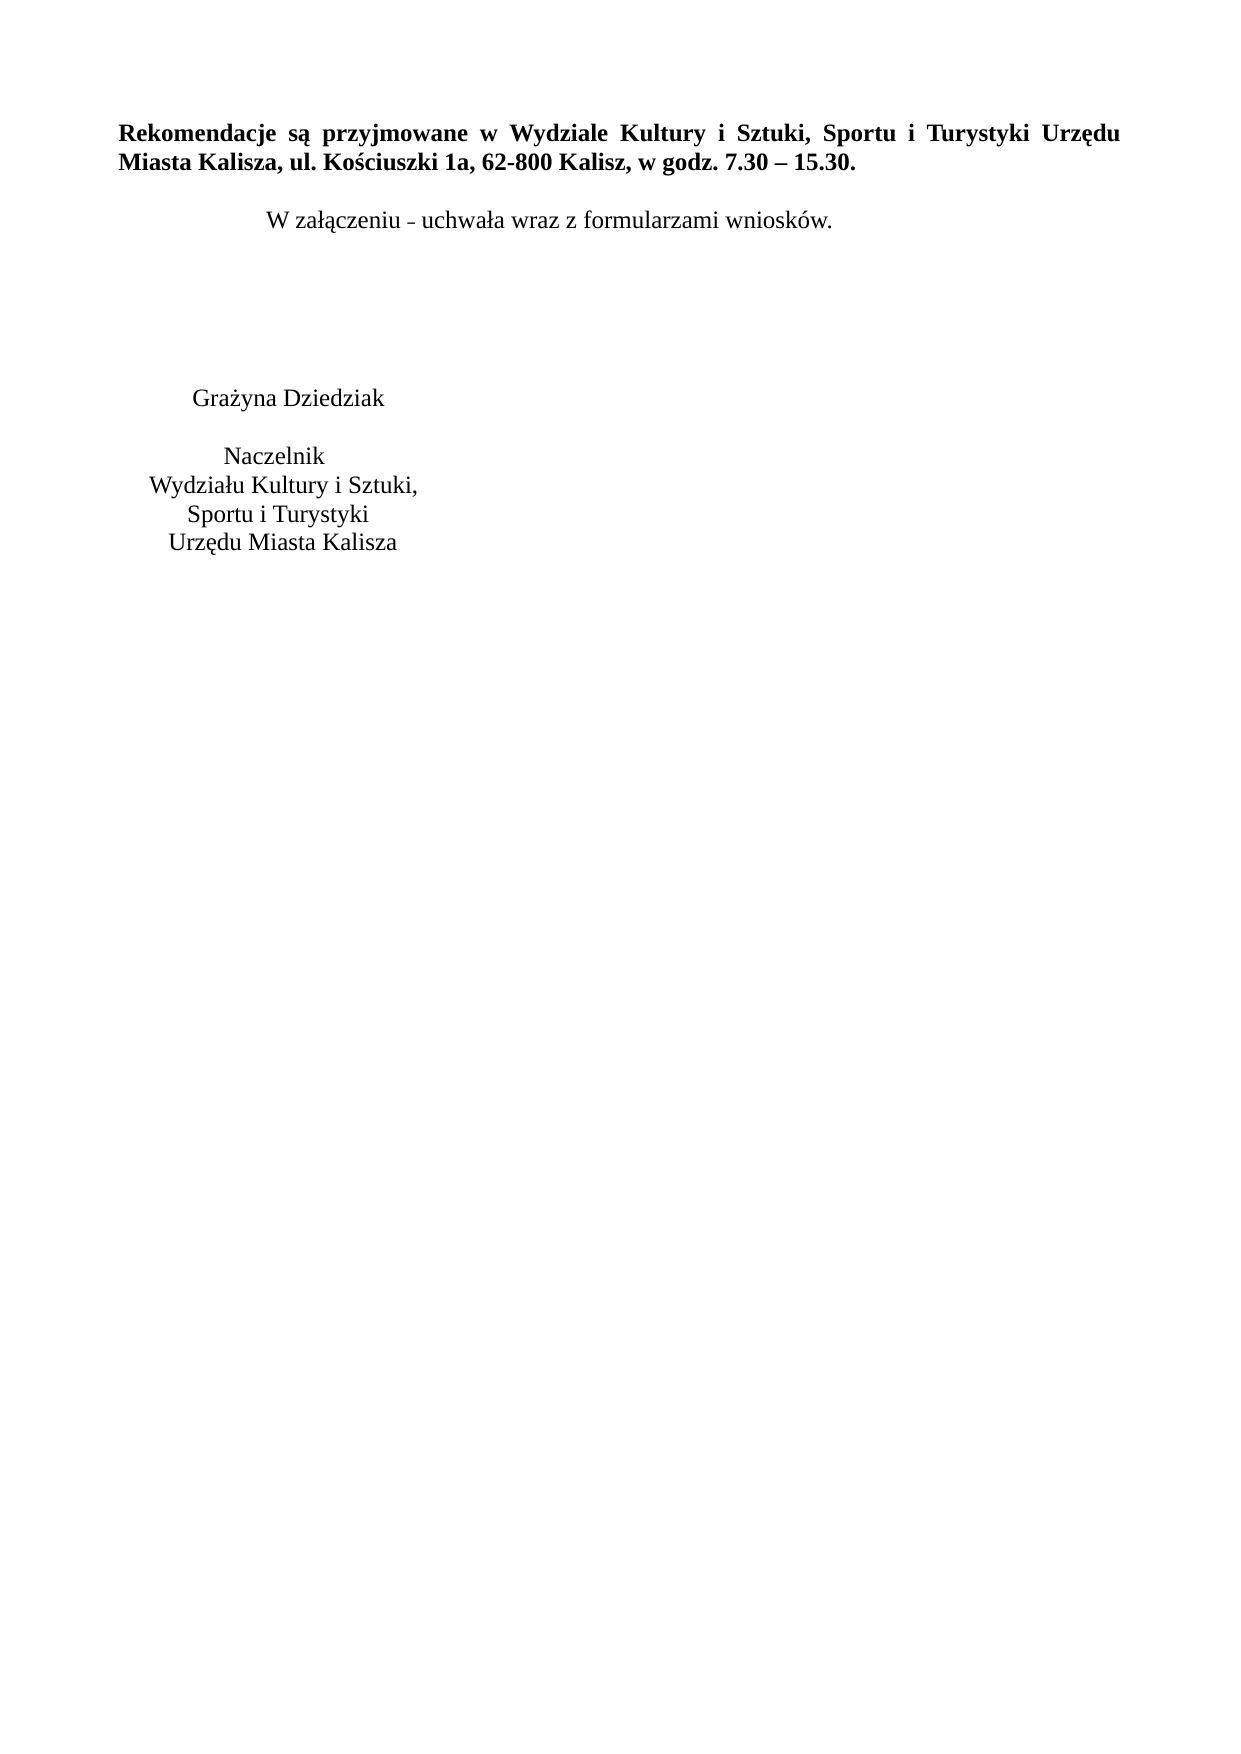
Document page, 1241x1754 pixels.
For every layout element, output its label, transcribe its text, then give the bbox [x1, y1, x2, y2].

text Grażyna Dziedziak [118, 383, 1122, 412]
text W załączeniu ˗ uchwała wraz z formularzami wniosków. [118, 205, 1122, 233]
text Rekomendacje są przyjmowane w Wydziale Kultury i Sztuki, Sportu i Turystyki Urzędu Miasta Kalisza, ul. Kościuszki 1a, 62-800 Kalisz, w godz. 7.30 – 15.30. [118, 118, 1122, 176]
text Naczelnik Wydziału Kultury i Sztuki, Sportu i Turystyki Urzędu Miasta Kalisza [118, 441, 1122, 556]
